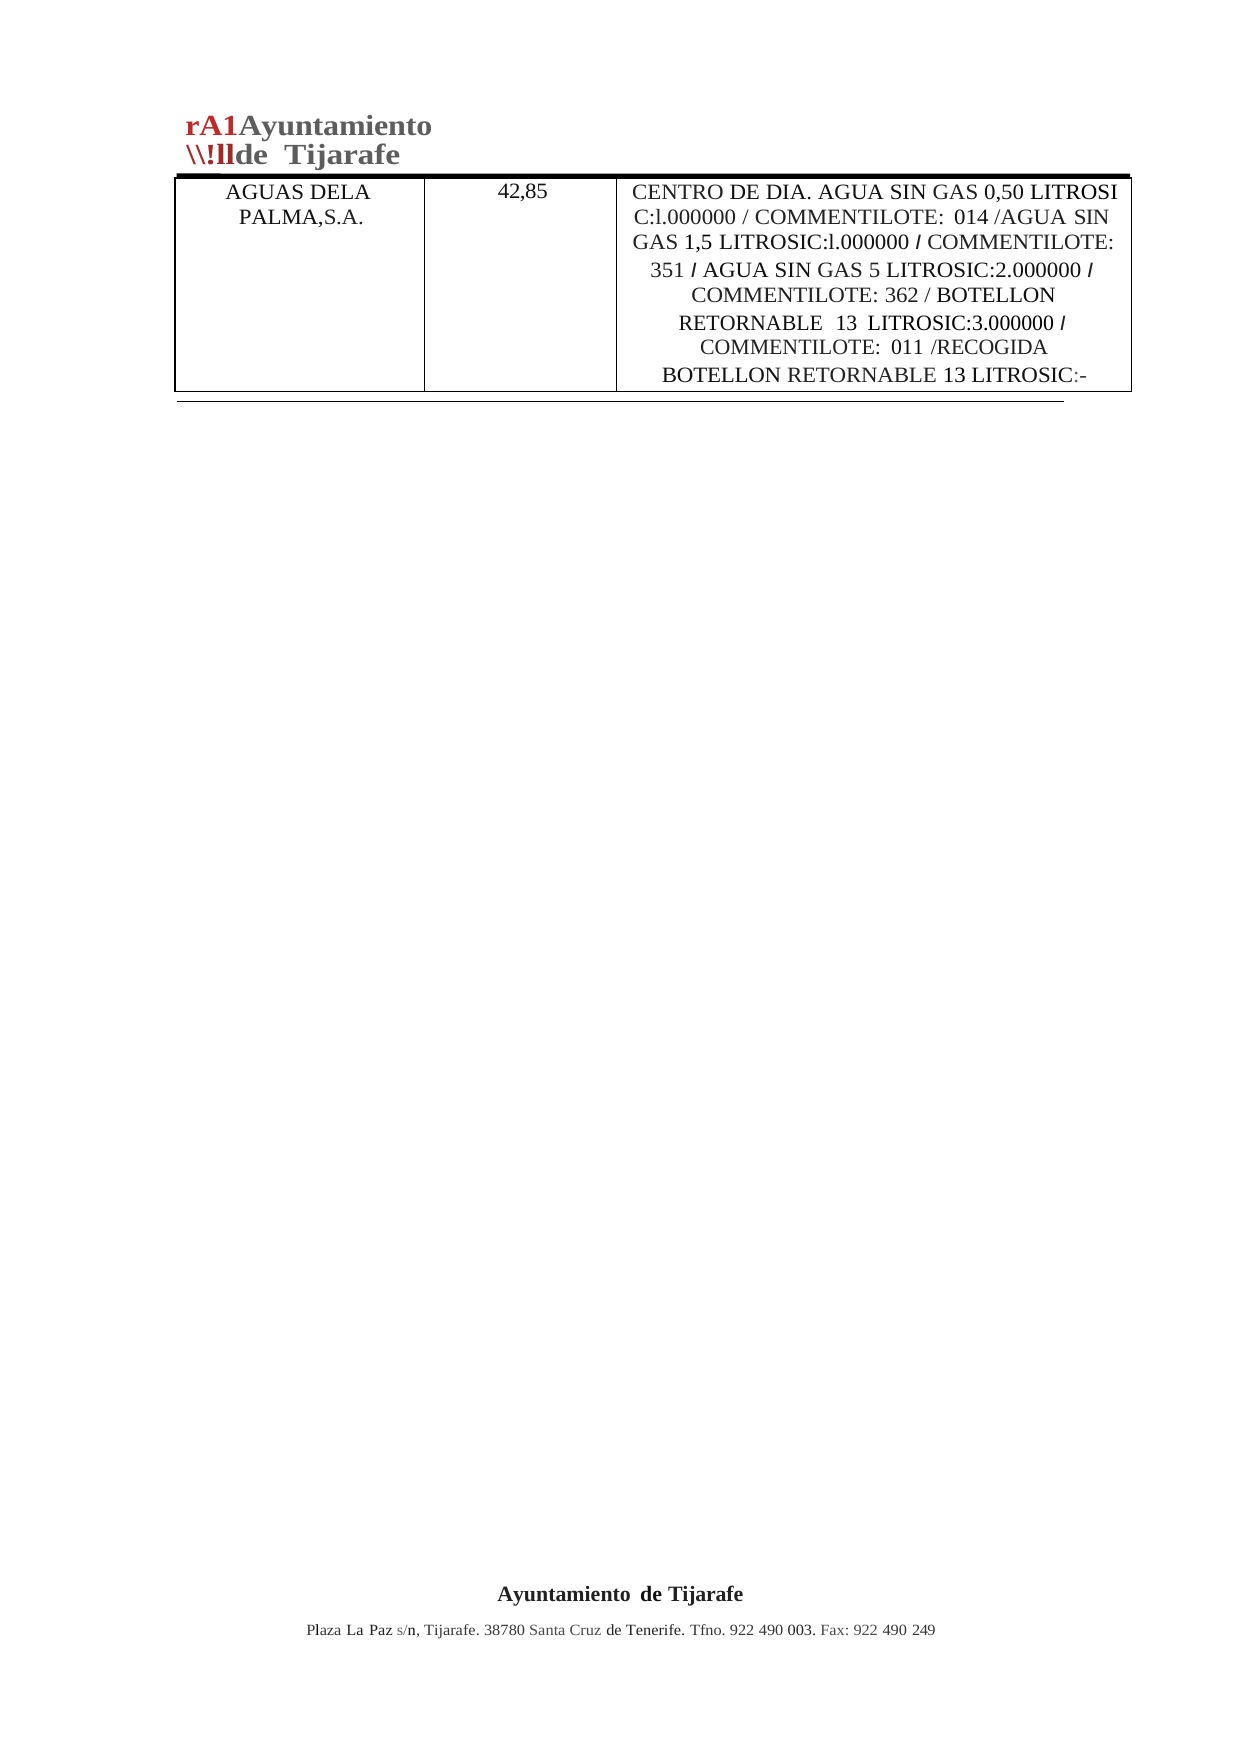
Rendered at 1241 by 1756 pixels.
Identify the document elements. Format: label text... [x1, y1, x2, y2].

table_cell 351 I AGUA SIN GAS 5 LITROSIC:2.000000 I COMMENTILOTE: 362 / BOTELLON [617, 257, 1131, 309]
table_cell BOTELLON RETORNABLE 13 LITROSIC:- [617, 362, 1131, 391]
table_cell [176, 230, 424, 257]
table_cell [176, 309, 424, 362]
table_cell [176, 257, 424, 309]
table_cell [176, 362, 424, 391]
table_cell [425, 230, 616, 257]
table_cell RETORNABLE 13 LITROSIC:3.000000 I COMMENTILOTE: 011 /RECOGIDA [617, 309, 1131, 362]
table_cell AGUAS DELA PALMA,S.A. [176, 179, 424, 229]
table_cell 42,85 [425, 179, 616, 229]
table_cell [425, 362, 616, 391]
table_cell [425, 309, 616, 362]
table_cell CENTRO DE DIA. AGUA SIN GAS 0,50 LITROSI C:l.000000 / COMMENTILOTE: 014 /AGUA SIN [617, 179, 1131, 229]
table_cell GAS 1,5 LITROSIC:l.000000 I COMMENTILOTE: [617, 230, 1131, 257]
table_cell [425, 257, 616, 309]
